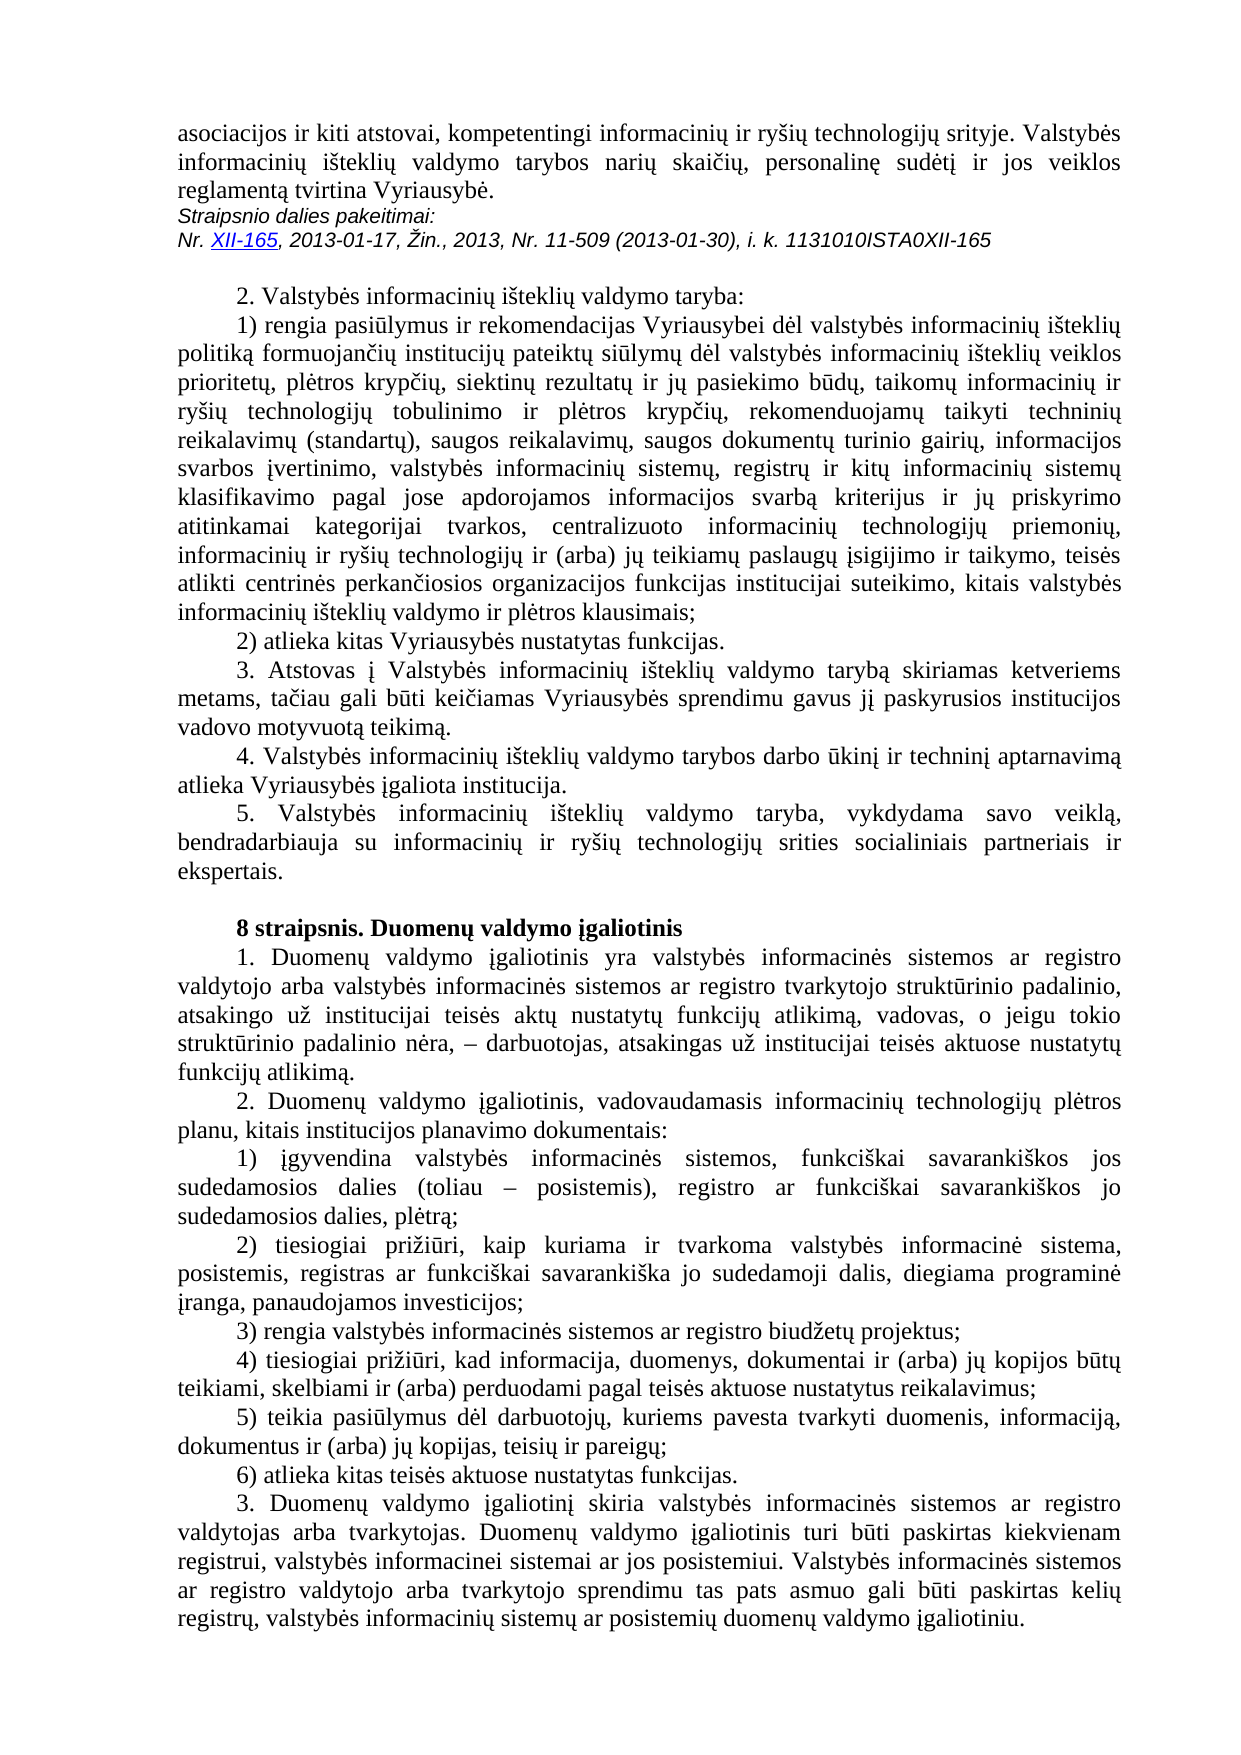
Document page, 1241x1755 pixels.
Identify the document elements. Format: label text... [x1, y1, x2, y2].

text 4) tiesiogiai prižiūri, kad informacija, duomenys, dokumentai ir (arba) jų kopijos būtų teikiami, skelbiami ir (arba) perduodami pagal teisės aktuose nustatytus reikalavimus; [177, 1345, 1122, 1402]
text 3. Atstovas į Valstybės informacinių išteklių valdymo tarybą skiriamas ketveriems metams, tačiau gali būti keičiamas Vyriausybės sprendimu gavus jį paskyrusios institucijos vadovo motyvuotą teikimą. [177, 655, 1122, 741]
text 3. Duomenų valdymo įgaliotinį skiria valstybės informacinės sistemos ar registro valdytojas arba tvarkytojas. Duomenų valdymo įgaliotinis turi būti paskirtas kiekvienam registrui, valstybės informacinei sistemai ar jos posistemiui. Valstybės informacinės sistemos ar registro valdytojo arba tvarkytojo sprendimu tas pats asmuo gali būti paskirtas kelių registrų, valstybės informacinių sistemų ar posistemių duomenų valdymo įgaliotiniu. [177, 1488, 1122, 1632]
text 5) teikia pasiūlymus dėl darbuotojų, kuriems pavesta tvarkyti duomenis, informaciją, dokumentus ir (arba) jų kopijas, teisių ir pareigų; [177, 1402, 1122, 1460]
text 2) atlieka kitas Vyriausybės nustatytas funkcijas. [177, 626, 1122, 655]
text 1) įgyvendina valstybės informacinės sistemos, funkciškai savarankiškos jos sudedamosios dalies (toliau – posistemis), registro ar funkciškai savarankiškos jo sudedamosios dalies, plėtrą; [177, 1143, 1122, 1230]
text 5. Valstybės informacinių išteklių valdymo taryba, vykdydama savo veiklą, bendradarbiauja su informacinių ir ryšių technologijų srities socialiniais partneriais ir ekspertais. [177, 798, 1122, 885]
text 1) rengia pasiūlymus ir rekomendacijas Vyriausybei dėl valstybės informacinių išteklių politiką formuojančių institucijų pateiktų siūlymų dėl valstybės informacinių išteklių veiklos prioritetų, plėtros krypčių, siektinų rezultatų ir jų pasiekimo būdų, taikomų informacinių ir ryšių technologijų tobulinimo ir plėtros krypčių, rekomenduojamų taikyti techninių reikalavimų (standartų), saugos reikalavimų, saugos dokumentų turinio gairių, informacijos svarbos įvertinimo, valstybės informacinių sistemų, registrų ir kitų informacinių sistemų klasifikavimo pagal jose apdorojamos informacijos svarbą kriterijus ir jų priskyrimo atitinkamai kategorijai tvarkos, centralizuoto informacinių technologijų priemonių, informacinių ir ryšių technologijų ir (arba) jų teikiamų paslaugų įsigijimo ir taikymo, teisės atlikti centrinės perkančiosios organizacijos funkcijas institucijai suteikimo, kitais valstybės informacinių išteklių valdymo ir plėtros klausimais; [177, 310, 1122, 626]
text 8 straipsnis. Duomenų valdymo įgaliotinis [177, 913, 1122, 942]
text 2. Valstybės informacinių išteklių valdymo taryba: [177, 281, 1122, 310]
text 3) rengia valstybės informacinės sistemos ar registro biudžetų projektus; [177, 1316, 1122, 1345]
text 6) atlieka kitas teisės aktuose nustatytas funkcijas. [177, 1460, 1122, 1488]
text Nr. XII-165, 2013-01-17, Žin., 2013, Nr. 11-509 (2013-01-30), i. k. 1131010ISTA0XII-165 [177, 228, 1122, 252]
text Straipsnio dalies pakeitimai: [177, 204, 1122, 228]
text 2. Duomenų valdymo įgaliotinis, vadovaudamasis informacinių technologijų plėtros planu, kitais institucijos planavimo dokumentais: [177, 1086, 1122, 1143]
text 2) tiesiogiai prižiūri, kaip kuriama ir tvarkoma valstybės informacinė sistema, posistemis, registras ar funkciškai savarankiška jo sudedamoji dalis, diegiama programinė įranga, panaudojamos investicijos; [177, 1230, 1122, 1316]
text asociacijos ir kiti atstovai, kompetentingi informacinių ir ryšių technologijų srityje. Valstybės informacinių išteklių valdymo tarybos narių skaičių, personalinę sudėtį ir jos veiklos reglamentą tvirtina Vyriausybė. [177, 118, 1122, 204]
text 4. Valstybės informacinių išteklių valdymo tarybos darbo ūkinį ir techninį aptarnavimą atlieka Vyriausybės įgaliota institucija. [177, 741, 1122, 798]
text 1. Duomenų valdymo įgaliotinis yra valstybės informacinės sistemos ar registro valdytojo arba valstybės informacinės sistemos ar registro tvarkytojo struktūrinio padalinio, atsakingo už institucijai teisės aktų nustatytų funkcijų atlikimą, vadovas, o jeigu tokio struktūrinio padalinio nėra, – darbuotojas, atsakingas už institucijai teisės aktuose nustatytų funkcijų atlikimą. [177, 942, 1122, 1086]
